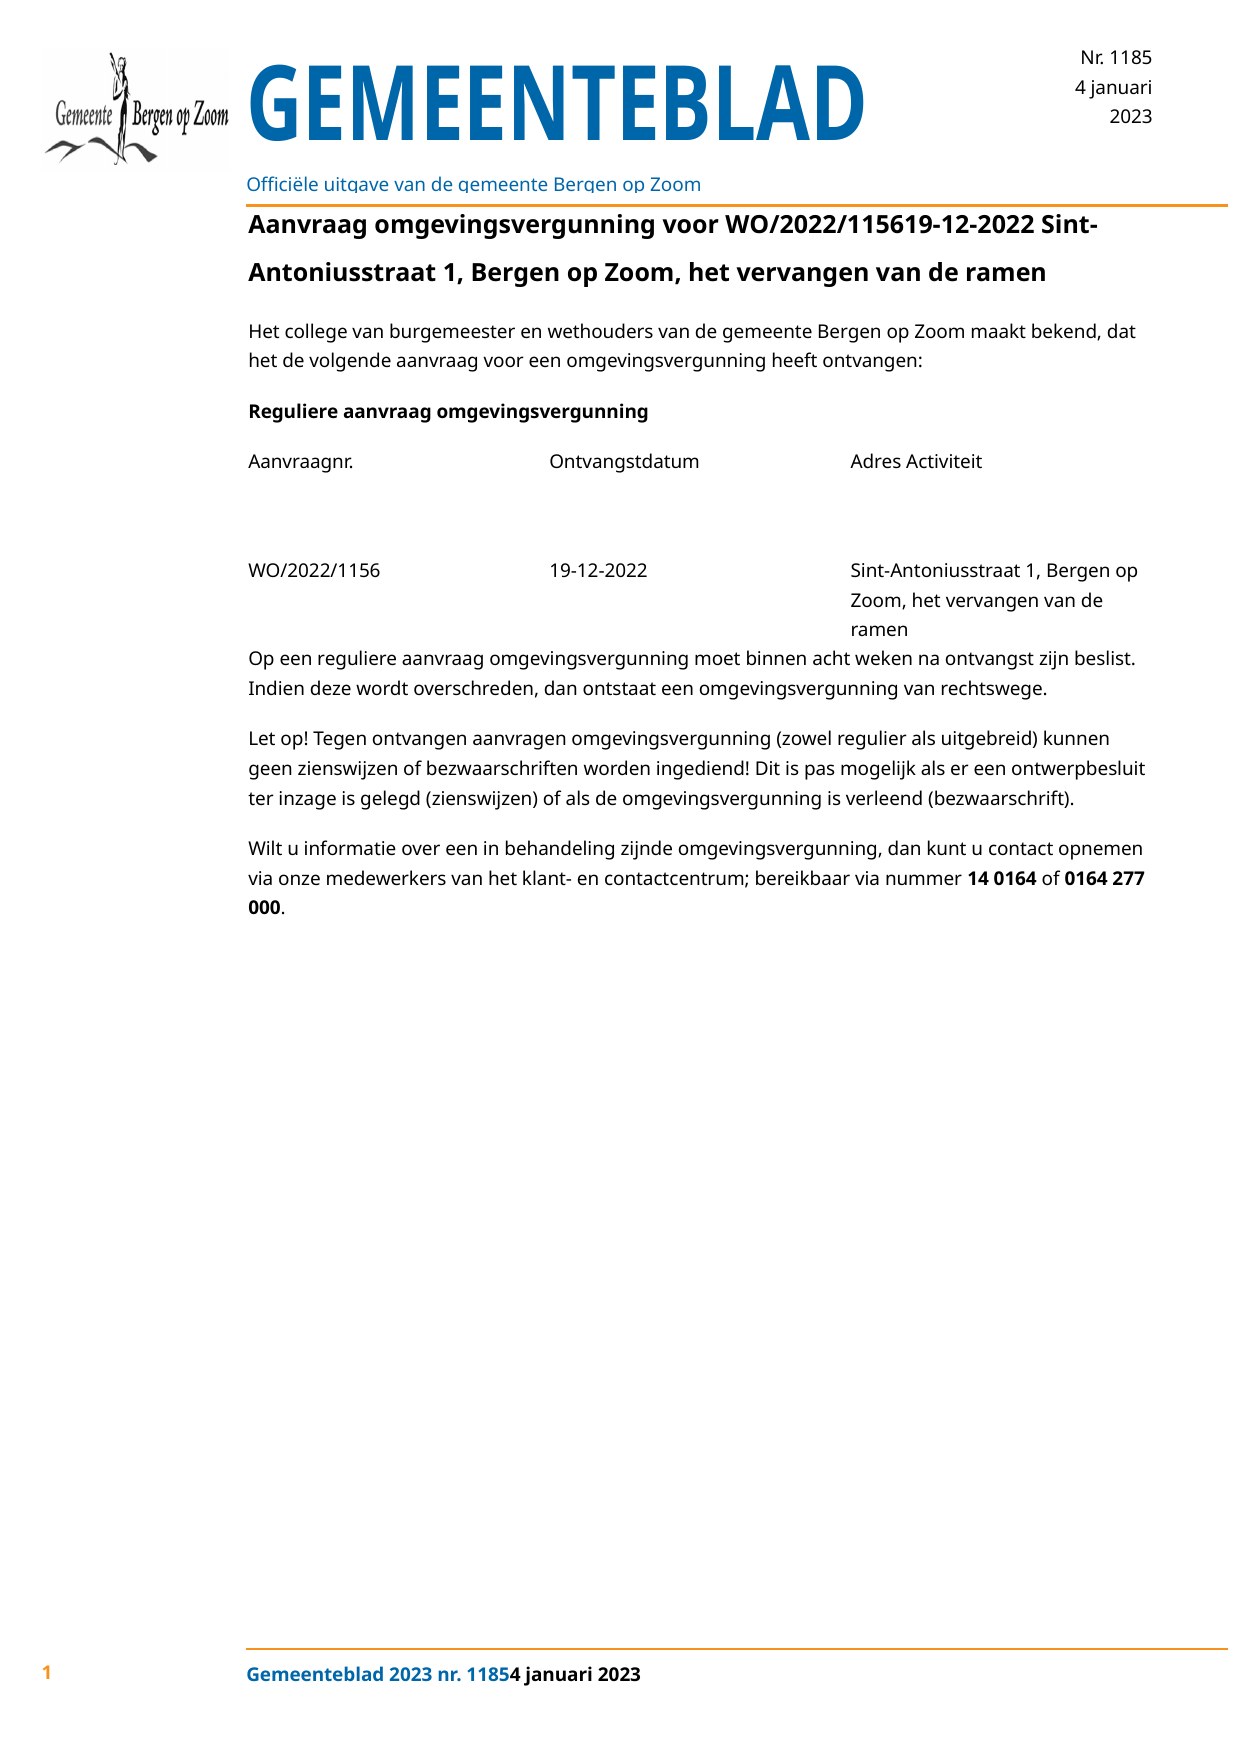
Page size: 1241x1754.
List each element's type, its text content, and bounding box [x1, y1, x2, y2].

table_header WO/2022/1156 [248, 558, 549, 642]
text Reguliere aanvraag omgevingsvergunning [248, 398, 1152, 424]
table_header 19-12-2022 [549, 558, 850, 642]
picture [41, 47, 231, 172]
text Let op! Tegen ontvangen aanvragen omgevingsvergunning (zowel regulier als uitgebreid) kunnen geen zienswijzen of bezwaarschriften worden ingediend! Dit is pas mogelijk als er een ontwerpbesluit ter inzage is gelegd (zienswijzen) of als de omgevingsvergunning is verleend (bezwaarschrift). [248, 726, 1152, 811]
table_header Sint-Antoniusstraat 1, Bergen op Zoom, het vervangen van de ramen [850, 558, 1152, 642]
text Aanvraag omgevingsvergunning voor WO/2022/115619-12-2022 Sint-Antoniusstraat 1, Bergen op Zoom, het vervangen van de ramen [248, 207, 1152, 288]
table_header Ontvangstdatum [549, 449, 850, 504]
text Het college van burgemeester en wethouders van de gemeente Bergen op Zoom maakt bekend, dat het de volgende aanvraag voor een omgevingsvergunning heeft ontvangen: [248, 318, 1152, 373]
table_header Aanvraagnr. [248, 449, 549, 504]
text Op een reguliere aanvraag omgevingsvergunning moet binnen acht weken na ontvangst zijn beslist. Indien deze wordt overschreden, dan ontstaat een omgevingsvergunning van rechtswege. [248, 646, 1152, 701]
table_header Adres Activiteit [850, 449, 1152, 504]
text Wilt u informatie over een in behandeling zijnde omgevingsvergunning, dan kunt u contact opnemen via onze medewerkers van het klant- en contactcentrum; bereikbaar via nummer 14 0164 of 0164 277 000. [248, 835, 1152, 920]
